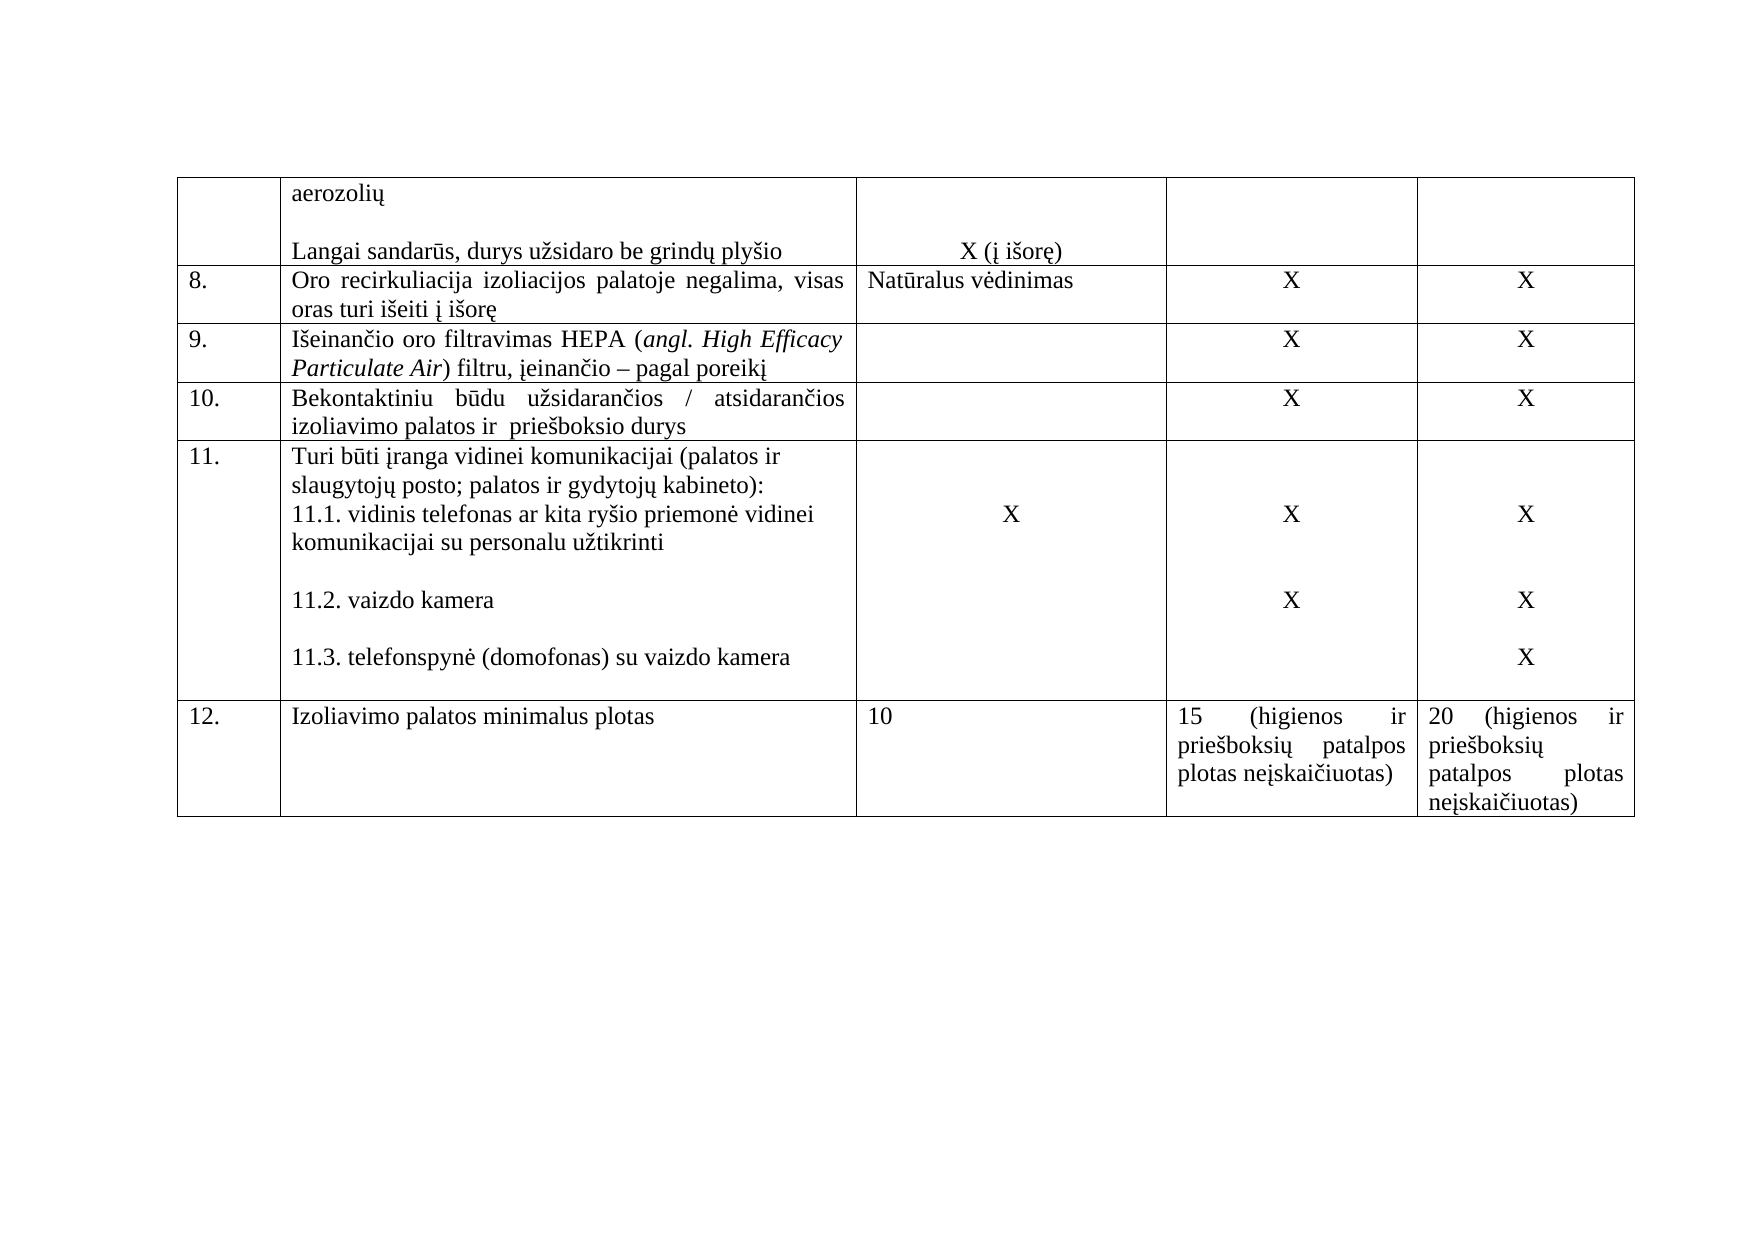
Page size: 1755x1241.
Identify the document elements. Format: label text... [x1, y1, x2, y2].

table_cell [178, 178, 280, 264]
table_cell X [1418, 383, 1634, 440]
table_cell X (į išorę) [857, 178, 1166, 264]
table_cell Oro recirkuliacija izoliacijos palatoje negalima, visas oras turi išeiti į išorę [281, 266, 856, 323]
table_cell X [1418, 266, 1634, 323]
table_cell 11. [178, 441, 280, 700]
table_cell X X X [1418, 441, 1634, 700]
table_cell 12. [178, 701, 280, 816]
table_cell X [1167, 266, 1417, 323]
table_cell Išeinančio oro filtravimas HEPA (angl. High Efficacy Particulate Air) filtru, įeinančio – pagal poreikį [281, 324, 856, 382]
table_cell Turi būti įranga vidinei komunikacijai (palatos ir slaugytojų posto; palatos ir gydytojų kabineto): 11.1. vidinis telefonas ar kita ryšio priemonė vidinei komunikacijai su personalu užtikrinti 11.2. vaizdo kamera 11.3. telefonspynė (domofonas) su vaizdo kamera [281, 441, 856, 700]
table_cell X [1418, 324, 1634, 382]
table_cell Bekontaktiniu būdu užsidarančios / atsidarančios izoliavimo palatos ir priešboksio durys [281, 383, 856, 440]
table_cell Natūralus vėdinimas [857, 266, 1166, 323]
table_cell [857, 383, 1166, 440]
table_cell X [1167, 324, 1417, 382]
table_cell [1167, 178, 1417, 264]
table_cell 15 (higienos ir priešboksių patalpos plotas neįskaičiuotas) [1167, 701, 1417, 816]
table_cell 20 (higienos ir priešboksių patalpos plotas neįskaičiuotas) [1418, 701, 1634, 816]
table_cell X X [1167, 441, 1417, 700]
table_cell [857, 324, 1166, 382]
table_cell aerozolių Langai sandarūs, durys užsidaro be grindų plyšio [281, 178, 856, 264]
table_cell [1418, 178, 1634, 264]
table_cell 10 [857, 701, 1166, 816]
table_cell 9. [178, 324, 280, 382]
table_cell X [857, 441, 1166, 700]
table_cell X [1167, 383, 1417, 440]
table_cell 8. [178, 266, 280, 323]
table_cell Izoliavimo palatos minimalus plotas [281, 701, 856, 816]
table_cell 10. [178, 383, 280, 440]
